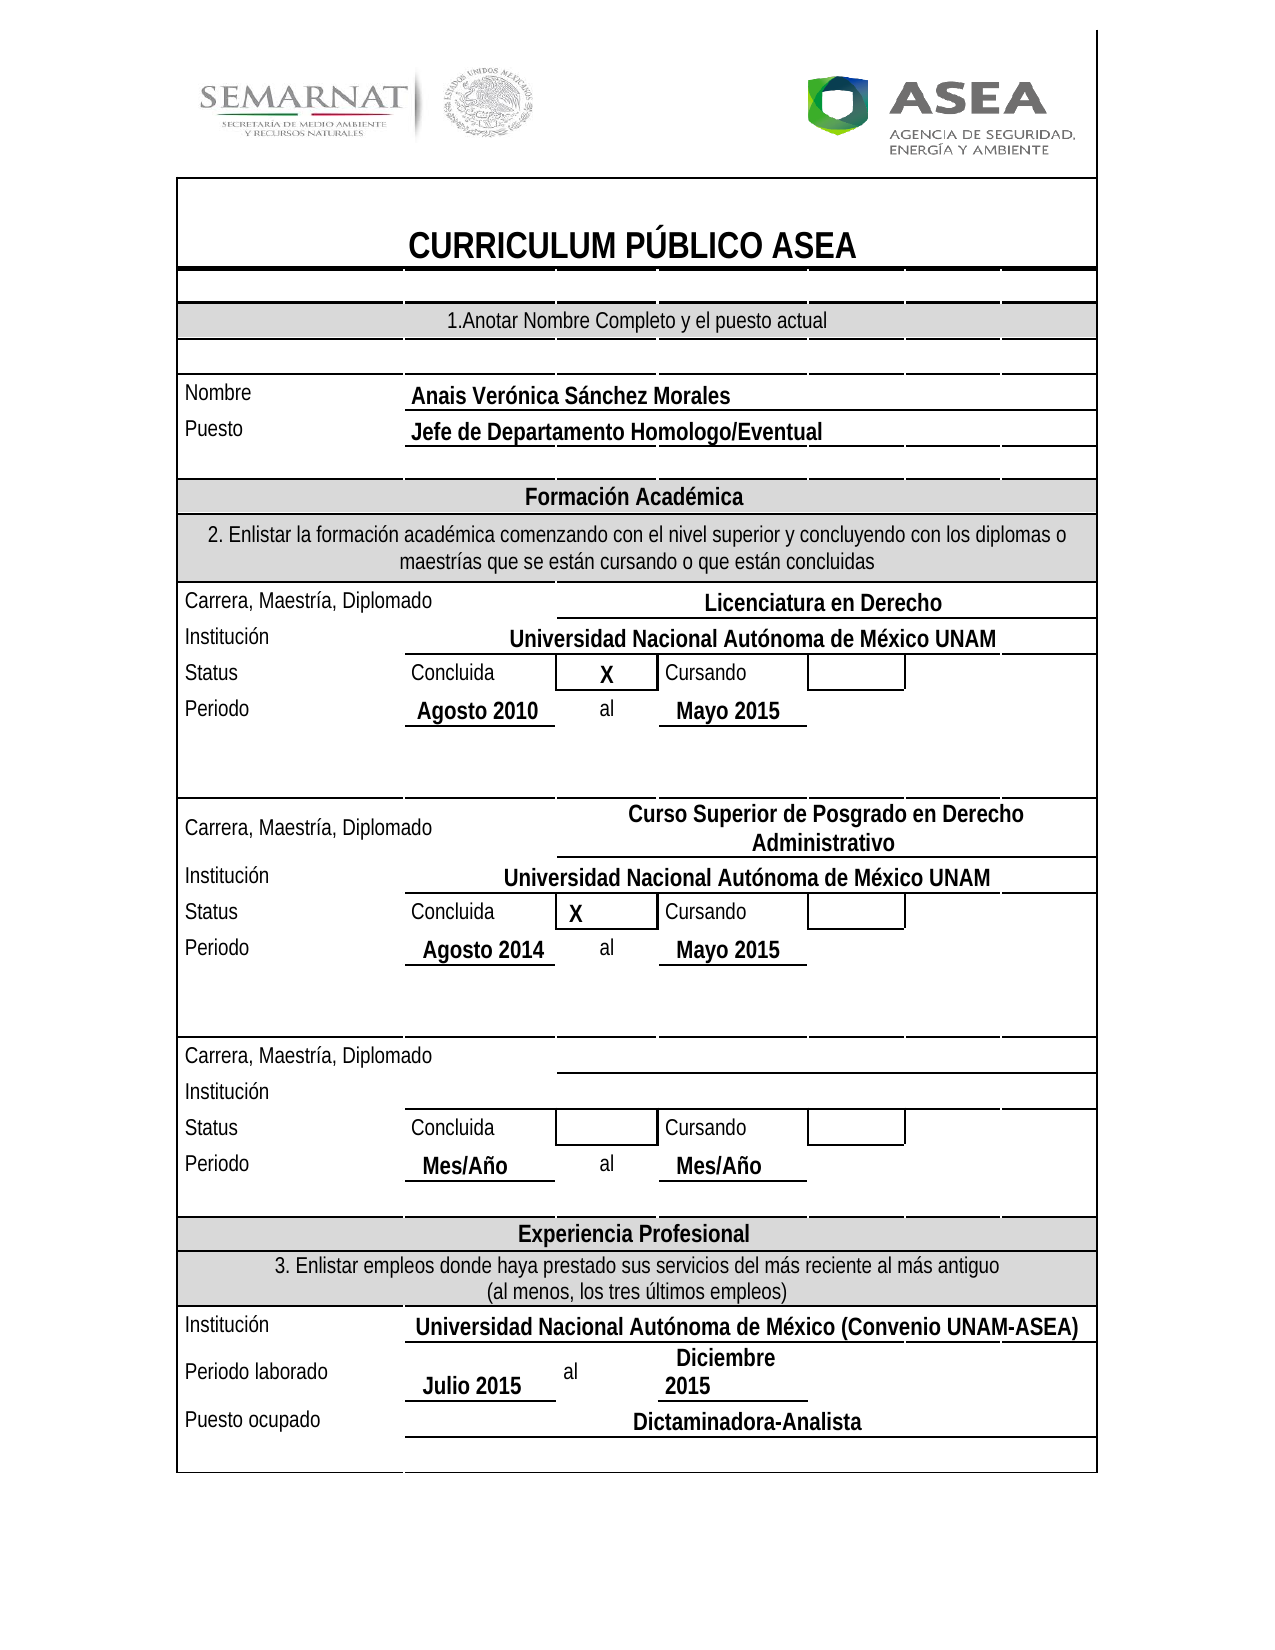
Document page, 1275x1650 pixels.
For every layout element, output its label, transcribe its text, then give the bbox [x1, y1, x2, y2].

table_header CURRICULUM PÚBLICO ASEA [178, 179, 1096, 266]
table_cell [809, 966, 904, 1000]
table_cell [659, 271, 807, 301]
table_cell [557, 763, 656, 797]
table_cell [178, 964, 403, 1000]
table_cell [809, 1002, 904, 1036]
table_cell [405, 727, 555, 761]
table_cell Universidad Nacional Autónoma de México UNAM [405, 856, 1096, 892]
table_cell [557, 447, 656, 478]
table_cell Carrera, Maestría, Diplomado [178, 1038, 555, 1072]
table_cell [1002, 1146, 1096, 1179]
table_cell [178, 1002, 403, 1036]
table_cell Cursando [659, 655, 807, 689]
table_cell al [556, 1146, 657, 1179]
table_cell Carrera, Maestría, Diplomado [178, 583, 555, 617]
table_cell [557, 1110, 656, 1144]
table_cell [809, 271, 904, 301]
table_cell [557, 966, 656, 1000]
table_cell Concluida [405, 655, 555, 689]
table_cell [178, 763, 403, 797]
table_cell Universidad Nacional Autónoma de México UNAM [405, 617, 1096, 653]
table_cell [1002, 894, 1096, 928]
table_cell [809, 655, 904, 689]
table_cell [405, 1002, 555, 1036]
table_cell Curso Superior de Posgrado en Derecho Administrativo [557, 799, 1096, 856]
table_cell al [556, 930, 657, 964]
table_cell X [557, 655, 656, 689]
table_cell [906, 1002, 1000, 1036]
table_cell [1002, 691, 1096, 725]
table_cell [1002, 340, 1096, 373]
table_cell [906, 966, 1000, 1000]
table_cell [906, 1182, 1000, 1216]
table_cell Status [178, 892, 403, 928]
table_cell [178, 725, 403, 761]
table_cell [906, 930, 1000, 964]
table_cell [659, 763, 807, 797]
table_cell [808, 691, 904, 725]
table_cell [405, 1438, 1096, 1472]
table_cell [178, 445, 403, 478]
table_cell Agosto 2014 [405, 928, 556, 964]
table_cell Periodo [178, 689, 403, 725]
table_cell [405, 340, 555, 373]
table_cell [659, 1182, 807, 1216]
table_cell Periodo [178, 1144, 403, 1179]
table_cell Status [178, 653, 403, 689]
table_cell [809, 1110, 904, 1144]
table_cell [405, 1182, 555, 1216]
table_cell Dictaminadora-Analista [405, 1400, 1096, 1436]
table_cell Periodo laborado [178, 1341, 403, 1400]
table_cell [178, 1436, 403, 1472]
table_cell Anais Verónica Sánchez Morales [405, 375, 1096, 409]
table_cell [659, 966, 807, 1000]
table_cell 3. Enlistar empleos donde haya prestado sus servicios del más reciente al más antiguo (al menos, los tres últimos empleos) [178, 1252, 1096, 1305]
table_cell [405, 966, 555, 1000]
table_cell [178, 340, 403, 373]
table_cell Status [178, 1108, 403, 1144]
table_cell [1002, 1182, 1096, 1216]
table_cell Universidad Nacional Autónoma de México (Convenio UNAM-ASEA) [405, 1307, 1096, 1341]
table_cell [906, 894, 1000, 928]
table_cell [809, 1182, 904, 1216]
table_cell Experiencia Profesional [178, 1218, 1096, 1250]
table_cell [1002, 763, 1096, 797]
table_cell [906, 655, 1000, 689]
table_cell [405, 271, 555, 301]
table_cell Concluida [405, 894, 555, 928]
table_cell 1.Anotar Nombre Completo y el puesto actual [178, 304, 1096, 337]
table_cell Mes/Año [658, 1144, 808, 1179]
table_cell [557, 1038, 1096, 1072]
table_cell Cursando [659, 1110, 807, 1144]
table_cell [906, 691, 1000, 725]
table_cell [906, 271, 1000, 301]
table_cell al [556, 691, 657, 725]
table_cell [405, 1072, 1096, 1108]
table_cell [1002, 1002, 1096, 1036]
table_cell [906, 763, 1000, 797]
table_cell [906, 727, 1000, 761]
table_cell [557, 340, 656, 373]
table_cell [659, 727, 807, 761]
table_cell Jefe de Departamento Homologo/Eventual [405, 411, 1096, 445]
table_cell Institución [178, 1307, 403, 1341]
table_cell Cursando [659, 894, 807, 928]
table_cell [557, 1002, 656, 1036]
table_cell [808, 1146, 904, 1179]
table_cell [808, 1343, 904, 1400]
table_cell [906, 1146, 1000, 1179]
table_cell [557, 1182, 656, 1216]
table_cell [808, 930, 904, 964]
table_cell [1002, 930, 1096, 964]
table_cell [809, 447, 904, 478]
table_cell Institución [178, 856, 403, 892]
table_cell al [556, 1343, 657, 1400]
table_cell [1002, 1343, 1096, 1400]
table_cell Periodo [178, 928, 403, 964]
table_cell [178, 1180, 403, 1216]
table_cell [809, 727, 904, 761]
table_cell Nombre [178, 375, 403, 409]
table_cell [659, 340, 807, 373]
table_cell [405, 447, 555, 478]
table_cell Concluida [405, 1110, 555, 1144]
table_cell Institución [178, 1072, 403, 1108]
table_cell [1002, 447, 1096, 478]
table_cell [1002, 1110, 1096, 1144]
table_cell [809, 894, 904, 928]
table_cell [906, 447, 1000, 478]
table_cell Puesto ocupado [178, 1400, 403, 1436]
table_cell Mes/Año [405, 1144, 556, 1179]
table_cell [1002, 655, 1096, 689]
table_cell Diciembre 2015 [658, 1343, 808, 1400]
table_cell Agosto 2010 [405, 689, 556, 725]
table_cell [557, 271, 656, 301]
table_cell [557, 727, 656, 761]
table_cell [1002, 727, 1096, 761]
table_cell [659, 447, 807, 478]
table_cell [906, 1343, 1000, 1400]
table_cell Puesto [178, 409, 403, 445]
table_cell [1002, 271, 1096, 301]
table_cell [906, 1110, 1000, 1144]
table_cell [405, 763, 555, 797]
table_cell Formación Académica [178, 480, 1096, 512]
table_cell [809, 340, 904, 373]
table_cell [659, 1002, 807, 1036]
table_cell [178, 271, 403, 301]
table_cell Julio 2015 [405, 1343, 556, 1400]
table_cell [906, 340, 1000, 373]
table_header [177, 30, 1096, 177]
table_cell Mayo 2015 [658, 689, 808, 725]
table_cell Mayo 2015 [658, 928, 808, 964]
table_cell [809, 763, 904, 797]
table_cell Licenciatura en Derecho [557, 583, 1096, 617]
table_cell Carrera, Maestría, Diplomado [178, 799, 555, 856]
table_cell X [557, 894, 656, 928]
table_cell 2. Enlistar la formación académica comenzando con el nivel superior y concluyendo con los diplomas o maestrías que se están cursando o que están concluidas [178, 515, 1096, 581]
table_cell [1002, 966, 1096, 1000]
table_cell Institución [178, 617, 403, 653]
